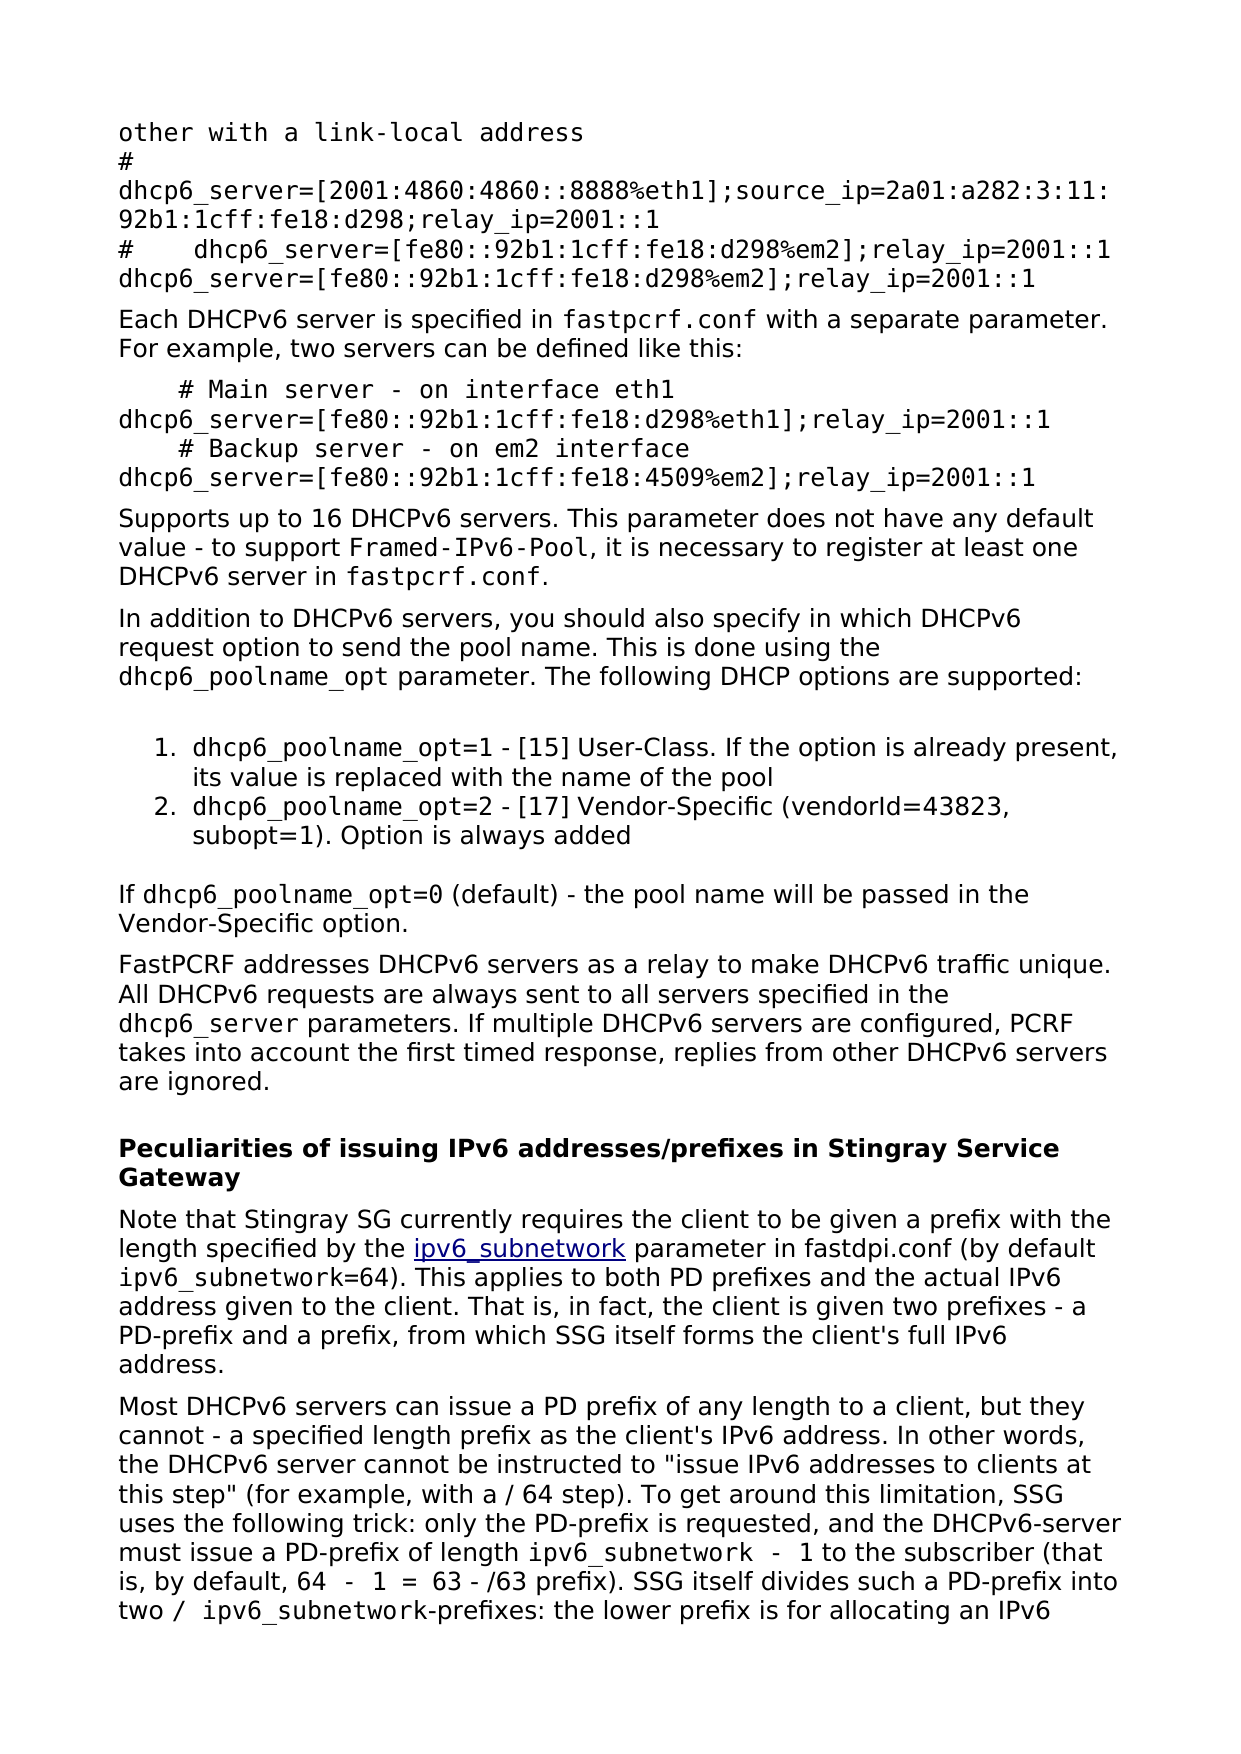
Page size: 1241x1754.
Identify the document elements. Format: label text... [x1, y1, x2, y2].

text other with a link-local address # dhcp6_server=[2001:4860:4860::8888%eth1];source_ip=2a01:a282:3:11:92b1:1cff:fe18:d298;relay_ip=2001::1 # dhcp6_server=[fe80::92b1:1cff:fe18:d298%em2];relay_ip=2001::1 dhcp6_server=[fe80::92b1:1cff:fe18:d298%em2];relay_ip=2001::1 [118, 118, 1122, 293]
subtitle Peculiarities of issuing IPv6 addresses/prefixes in Stingray Service Gateway [118, 1134, 1122, 1192]
text FastPCRF addresses DHCPv6 servers as a relay to make DHCPv6 traffic unique. All DHCPv6 requests are always sent to all servers specified in the dhcp6_server parameters. If multiple DHCPv6 servers are configured, PCRF takes into account the first timed response, replies from other DHCPv6 servers are ignored. [118, 951, 1122, 1096]
list dhcp6_poolname_opt=1 - [15] User-Class. If the option is already present, its value is replaced with the name of the pool [177, 734, 1122, 792]
text Most DHCPv6 servers can issue a PD prefix of any length to a client, but they cannot - a specified length prefix as the client's IPv6 address. In other words, the DHCPv6 server cannot be instructed to "issue IPv6 addresses to clients at this step" (for example, with a / 64 step). To get around this limitation, SSG uses the following trick: only the PD-prefix is requested, and the DHCPv6-server must issue a PD-prefix of length ipv6_subnetwork - 1 to the subscriber (that is, by default, 64 - 1 = 63 - /63 prefix). SSG itself divides such a PD-prefix into two / ipv6_subnetwork-prefixes: the lower prefix is for allocating an IPv6 [118, 1392, 1122, 1626]
text # Main server - on interface eth1 dhcp6_server=[fe80::92b1:1cff:fe18:d298%eth1];relay_ip=2001::1 # Backup server - on em2 interface dhcp6_server=[fe80::92b1:1cff:fe18:4509%em2];relay_ip=2001::1 [118, 376, 1122, 492]
text In addition to DHCPv6 servers, you should also specify in which DHCPv6 request option to send the pool name. This is done using the dhcp6_poolname_opt parameter. The following DHCP options are supported: [118, 604, 1122, 692]
text Supports up to 16 DHCPv6 servers. This parameter does not have any default value - to support Framed-IPv6-Pool, it is necessary to register at least one DHCPv6 server in fastpcrf.conf. [118, 504, 1122, 592]
list dhcp6_poolname_opt=2 - [17] Vendor-Specific (vendorId=43823, subopt=1). Option is always added [177, 792, 1122, 850]
text Note that Stingray SG currently requires the client to be given a prefix with the length specified by the ipv6_subnetwork parameter in fastdpi.conf (by default ipv6_subnetwork=64). This applies to both PD prefixes and the actual IPv6 address given to the client. That is, in fact, the client is given two prefixes - a PD-prefix and a prefix, from which SSG itself forms the client's full IPv6 address. [118, 1205, 1122, 1380]
text Each DHCPv6 server is specified in fastpcrf.conf with a separate parameter. For example, two servers can be defined like this: [118, 305, 1122, 363]
text If dhcp6_poolname_opt=0 (default) - the pool name will be passed in the Vendor-Specific option. [118, 880, 1122, 938]
